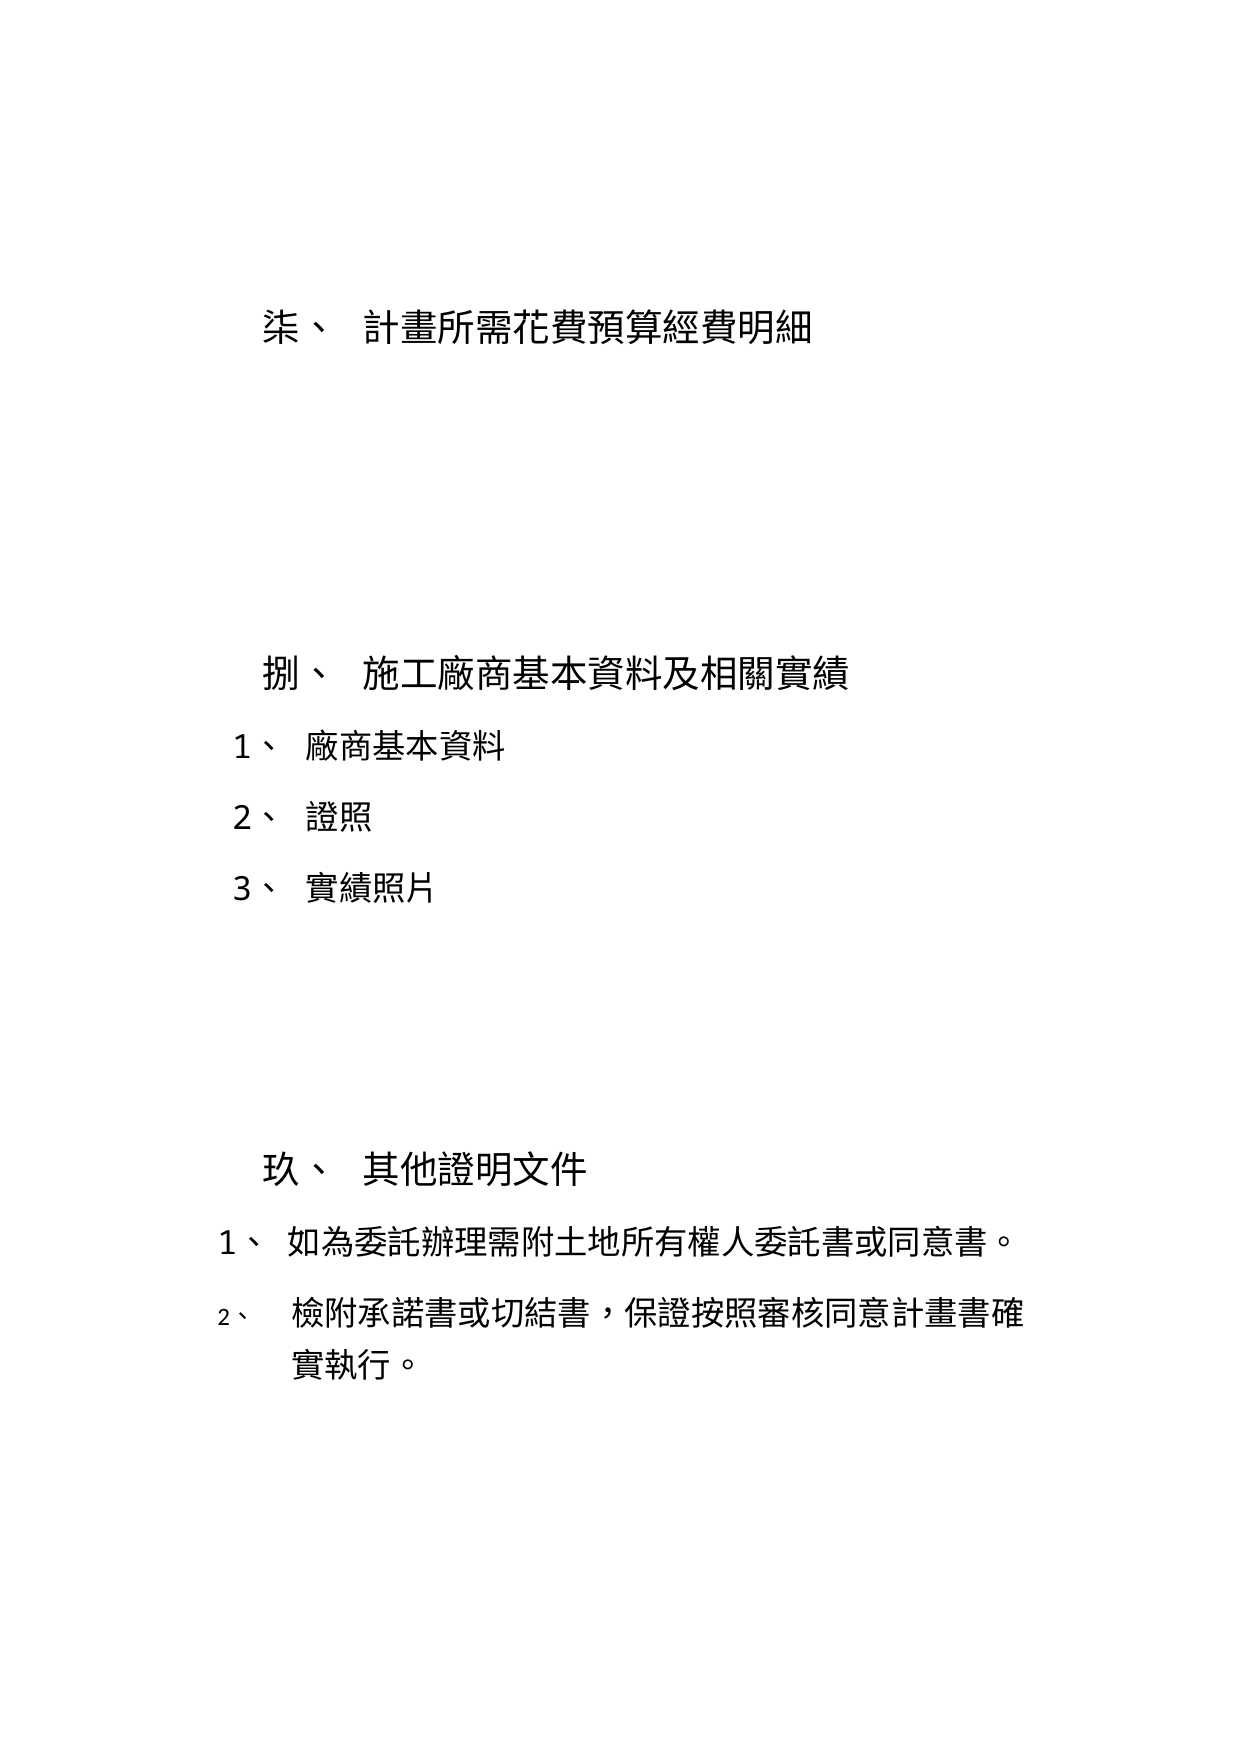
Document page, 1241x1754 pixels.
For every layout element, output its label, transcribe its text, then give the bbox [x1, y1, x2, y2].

list 檢附承諾書或切結書，保證按照審核同意計畫書確實執行。 [217, 1283, 1053, 1387]
list 計畫所需花費預算經費明細 [263, 300, 1053, 352]
list 實績照片 [232, 858, 1053, 910]
list 證照 [232, 787, 1053, 839]
list 施工廠商基本資料及相關實績 [263, 646, 1053, 698]
list 廠商基本資料 [232, 717, 1053, 769]
list 如為委託辦理需附土地所有權人委託書或同意書。 [217, 1212, 1053, 1264]
list 其他證明文件 [263, 1142, 1053, 1194]
